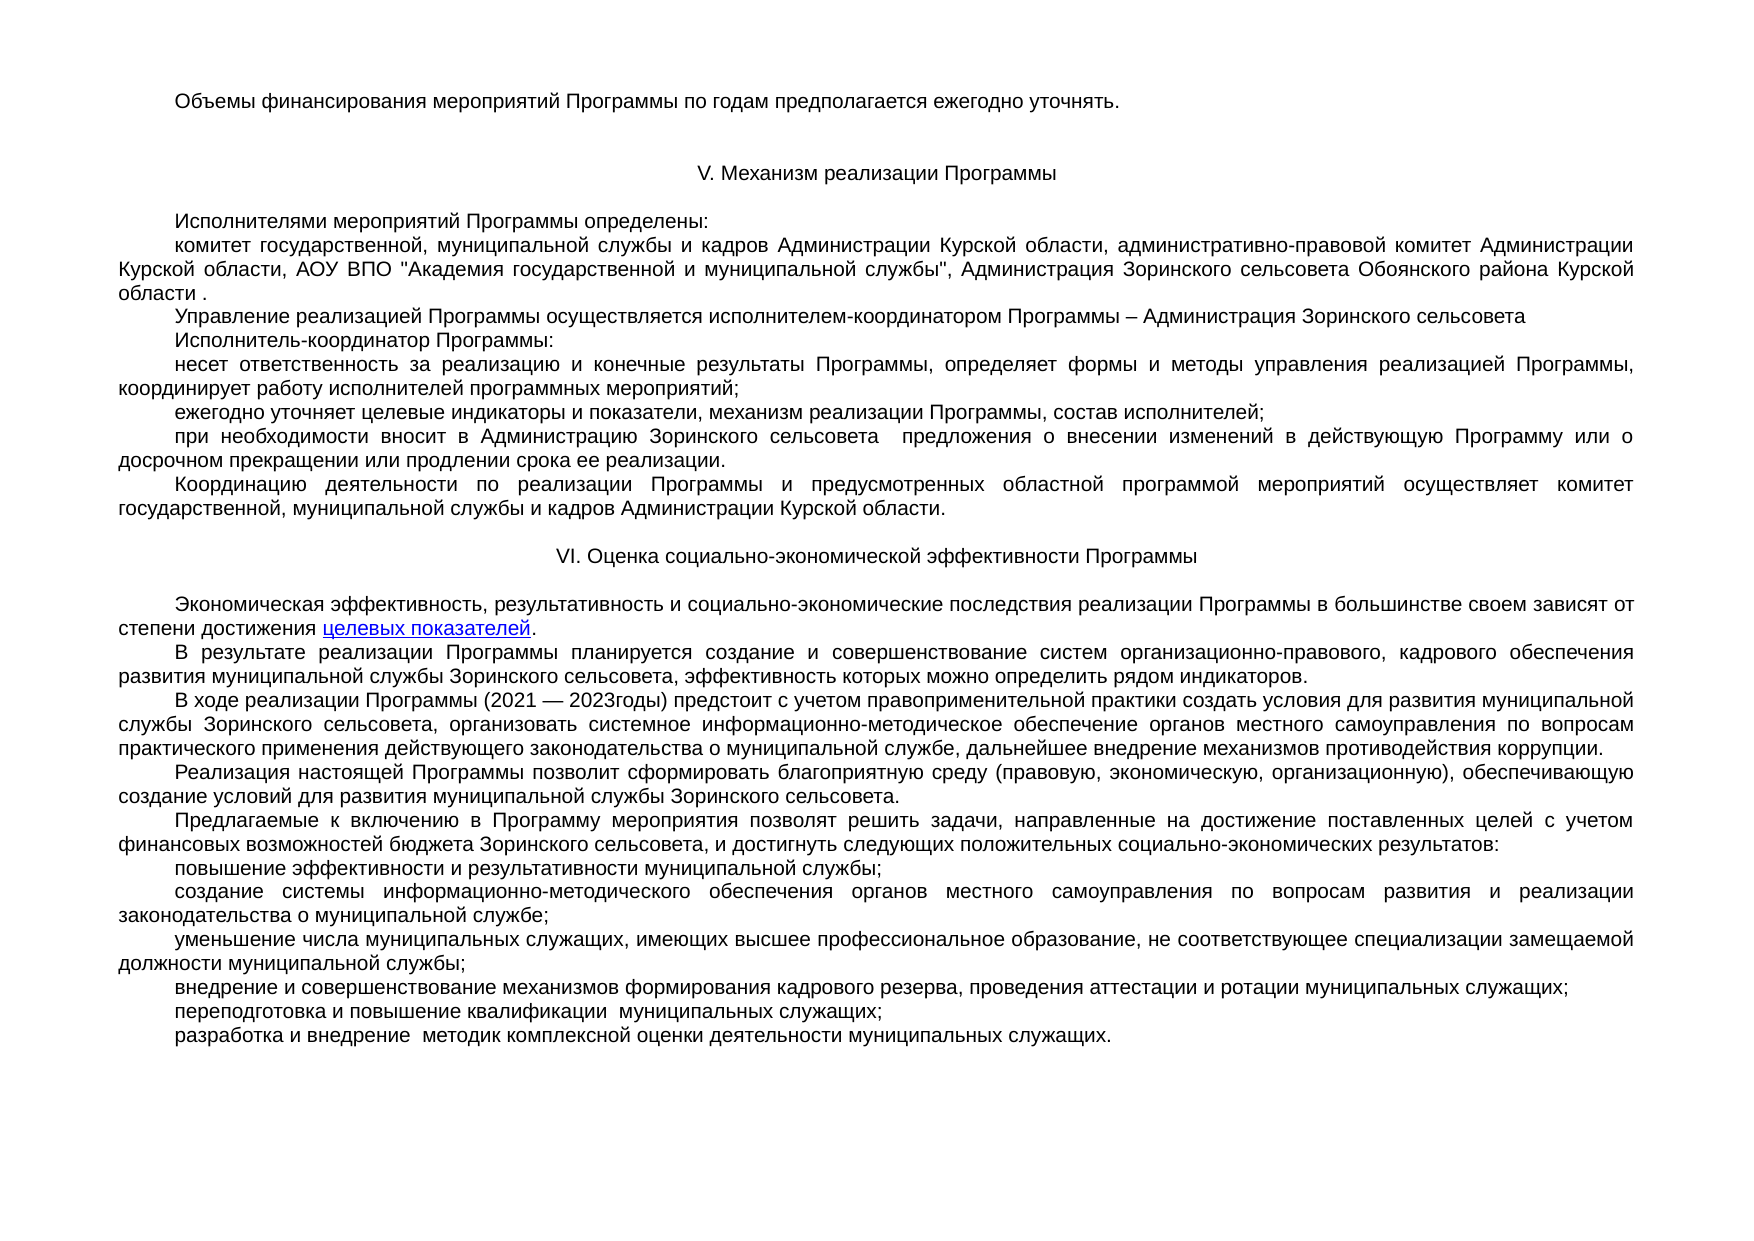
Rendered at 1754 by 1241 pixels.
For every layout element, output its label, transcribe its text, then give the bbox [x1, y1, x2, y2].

text Экономическая эффективность, результативность и социально-экономические последствия реализации Программы в большинстве своем зависят от степени достижения целевых показателей. [118, 592, 1636, 640]
text несет ответственность за реализацию и конечные результаты Программы, определяет формы и методы управления реализацией Программы, координирует работу исполнителей программных мероприятий; [118, 352, 1636, 400]
text переподготовка и повышение квалификации муниципальных служащих; [118, 999, 1636, 1023]
text Исполнителями мероприятий Программы определены: [118, 208, 1636, 232]
text Координацию деятельности по реализации Программы и предусмотренных областной программой мероприятий осуществляет комитет государственной, муниципальной службы и кадров Администрации Курской области. [118, 472, 1636, 520]
text Исполнитель-координатор Программы: [118, 328, 1636, 352]
text VI. Оценка социально-экономической эффективности Программы [118, 544, 1636, 568]
text Предлагаемые к включению в Программу мероприятия позволят решить задачи, направленные на достижение поставленных целей с учетом финансовых возможностей бюджета Зоринского сельсовета, и достигнуть следующих положительных социально-экономических результатов: [118, 807, 1636, 855]
text В ходе реализации Программы (2021 — 2023годы) предстоит с учетом правоприменительной практики создать условия для развития муниципальной службы Зоринского сельсовета, организовать системное информационно-методическое обеспечение органов местного самоуправления по вопросам практического применения действующего законодательства о муниципальной службе, дальнейшее внедрение механизмов противодействия коррупции. [118, 688, 1636, 759]
text V. Механизм реализации Программы [118, 161, 1636, 184]
text уменьшение числа муниципальных служащих, имеющих высшее профессиональное образование, не соответствующее специализации замещаемой должности муниципальной службы; [118, 927, 1636, 975]
text В результате реализации Программы планируется создание и совершенствование систем организационно-правового, кадрового обеспечения развития муниципальной службы Зоринского сельсовета, эффективность которых можно определить рядом индикаторов. [118, 640, 1636, 688]
text создание системы информационно-методического обеспечения органов местного самоуправления по вопросам развития и реализации законодательства о муниципальной службе; [118, 879, 1636, 927]
text комитет государственной, муниципальной службы и кадров Администрации Курской области, административно-правовой комитет Администрации Курской области, АОУ ВПО "Академия государственной и муниципальной службы", Администрация Зоринского сельсовета Обоянского района Курской области . [118, 232, 1636, 304]
text внедрение и совершенствование механизмов формирования кадрового резерва, проведения аттестации и ротации муниципальных служащих; [118, 975, 1636, 999]
text при необходимости вносит в Администрацию Зоринского сельсовета предложения о внесении изменений в действующую Программу или о досрочном прекращении или продлении срока ее реализации. [118, 424, 1636, 472]
text Объемы финансирования мероприятий Программы по годам предполагается ежегодно уточнять. [118, 89, 1636, 113]
text Реализация настоящей Программы позволит сформировать благоприятную среду (правовую, экономическую, организационную), обеспечивающую создание условий для развития муниципальной службы Зоринского сельсовета. [118, 759, 1636, 807]
text разработка и внедрение методик комплексной оценки деятельности муниципальных служащих. [118, 1023, 1636, 1047]
text повышение эффективности и результативности муниципальной службы; [118, 855, 1636, 879]
text Управление реализацией Программы осуществляется исполнителем-координатором Программы – Администрация Зоринского сельсовета [118, 304, 1636, 328]
text ежегодно уточняет целевые индикаторы и показатели, механизм реализации Программы, состав исполнителей; [118, 400, 1636, 424]
